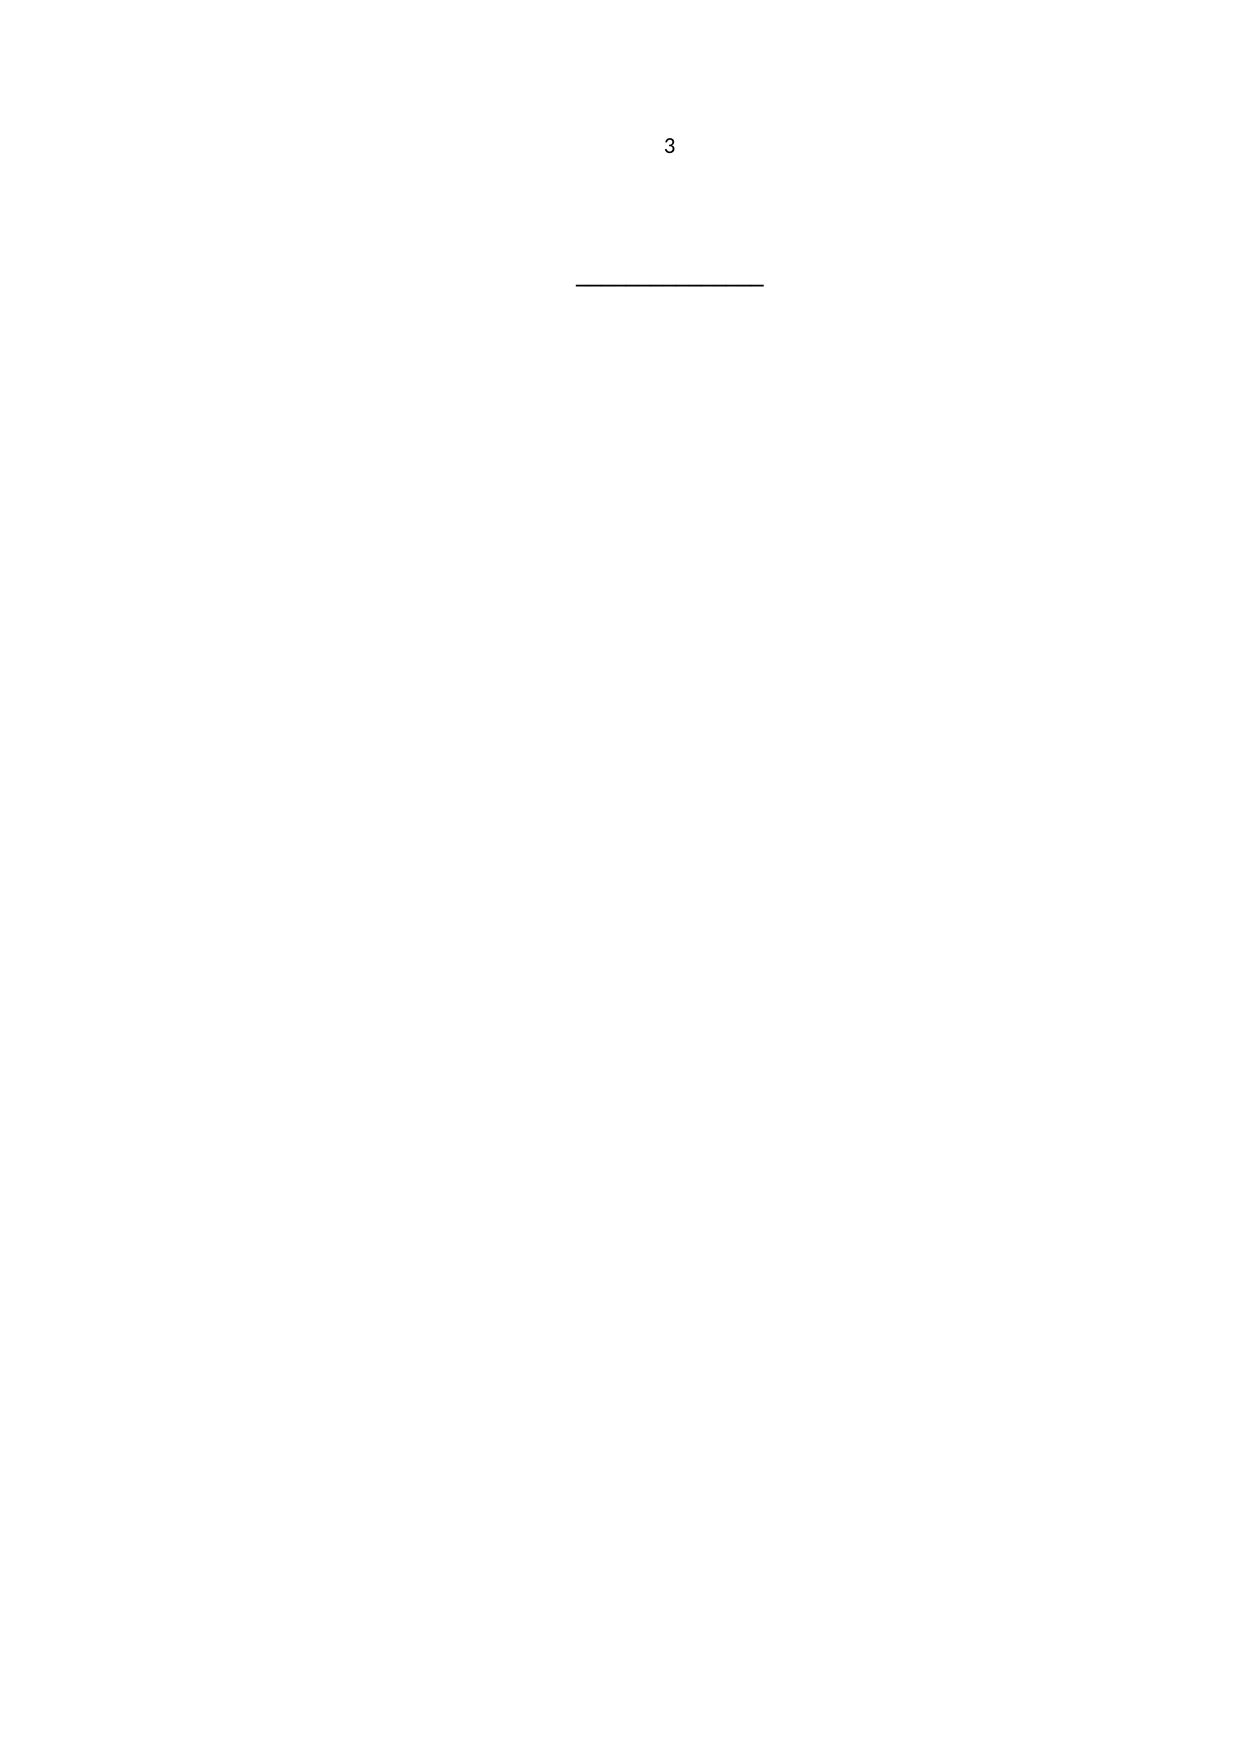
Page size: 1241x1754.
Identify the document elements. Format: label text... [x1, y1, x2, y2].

text _______________ [187, 260, 1152, 289]
